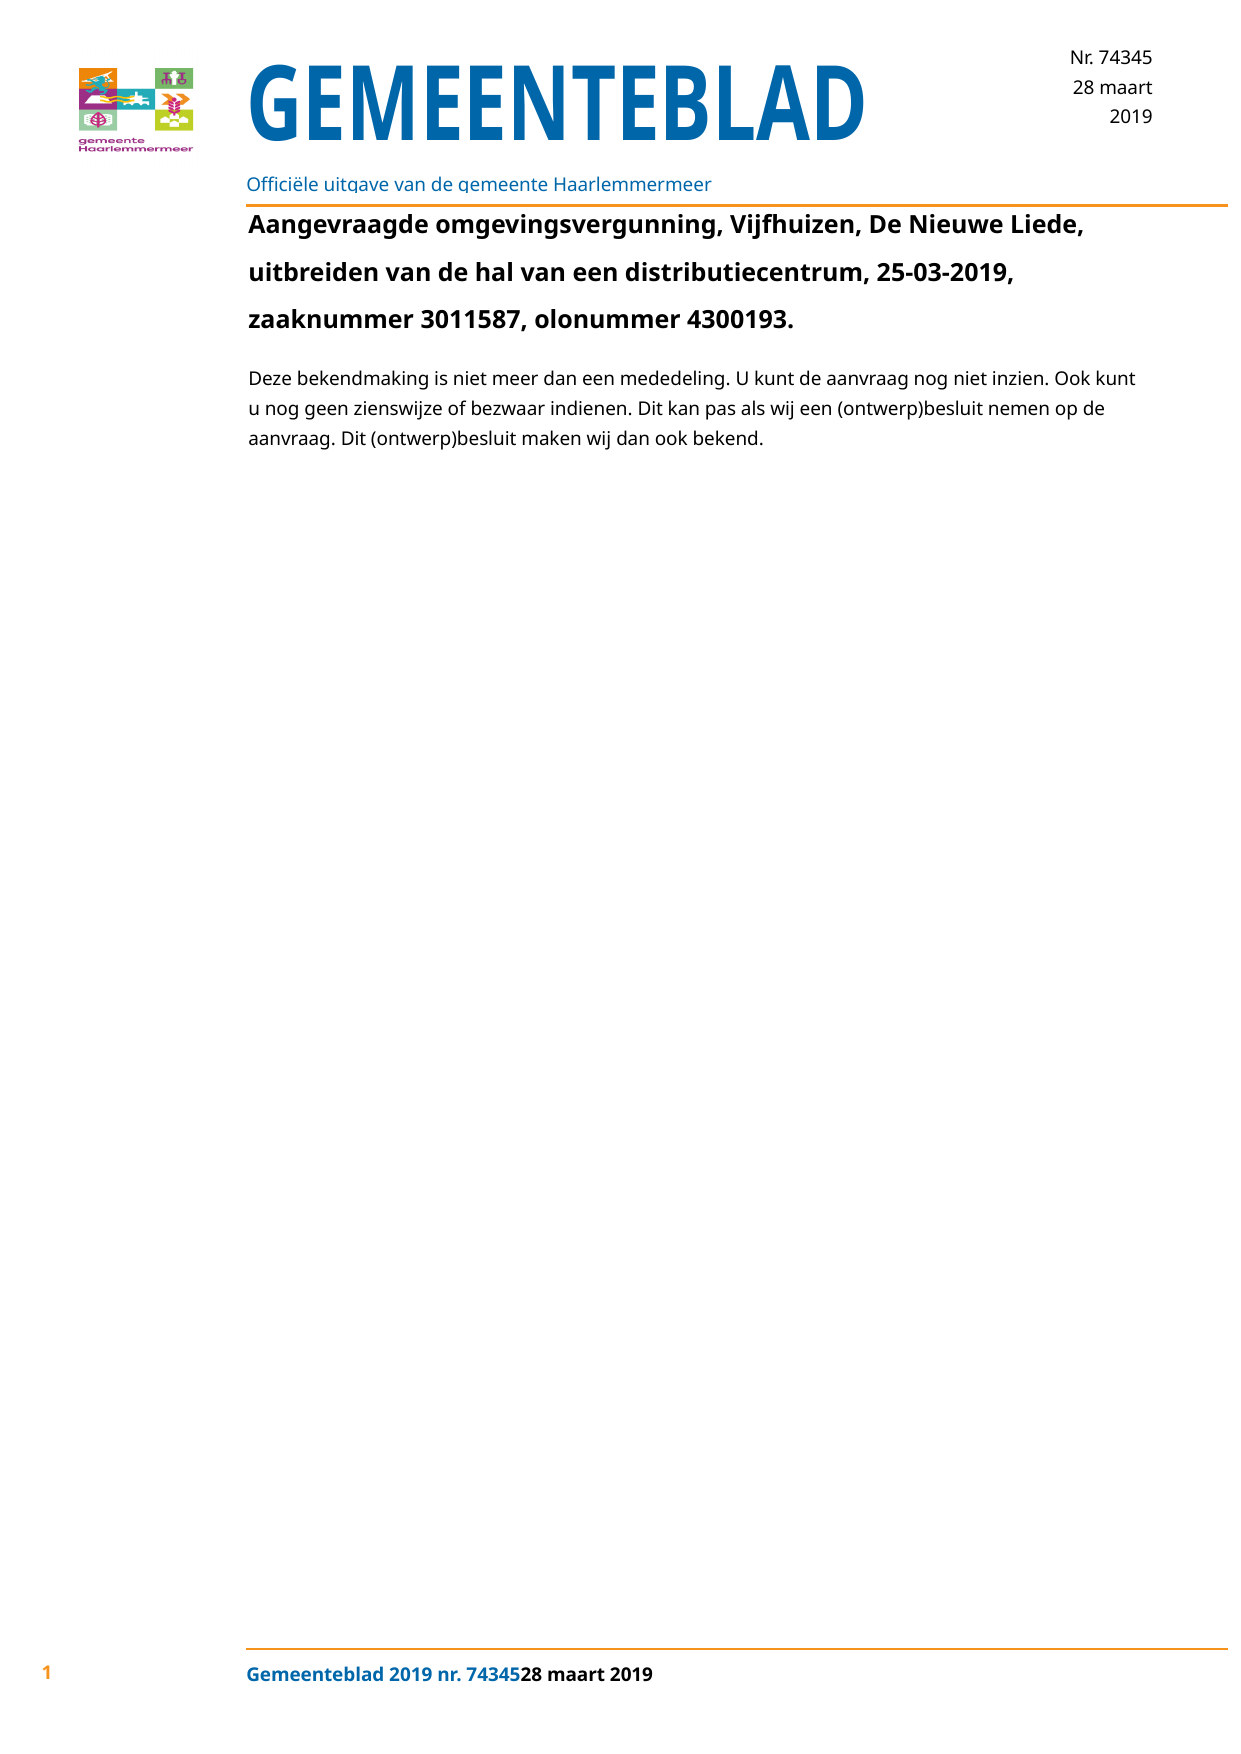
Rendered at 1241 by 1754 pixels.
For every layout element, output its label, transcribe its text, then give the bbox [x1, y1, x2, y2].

text Aangevraagde omgevingsvergunning, Vijfhuizen, De Nieuwe Liede, uitbreiden van de hal van een distributiecentrum, 25-03-2019, zaaknummer 3011587, olonummer 4300193. [248, 207, 1152, 336]
text Deze bekendmaking is niet meer dan een mededeling. U kunt de aanvraag nog niet inzien. Ook kunt u nog geen zienswijze of bezwaar indienen. Dit kan pas als wij een (ontwerp)besluit nemen op de aanvraag. Dit (ontwerp)besluit maken wij dan ook bekend. [248, 366, 1152, 450]
picture [41, 47, 231, 172]
